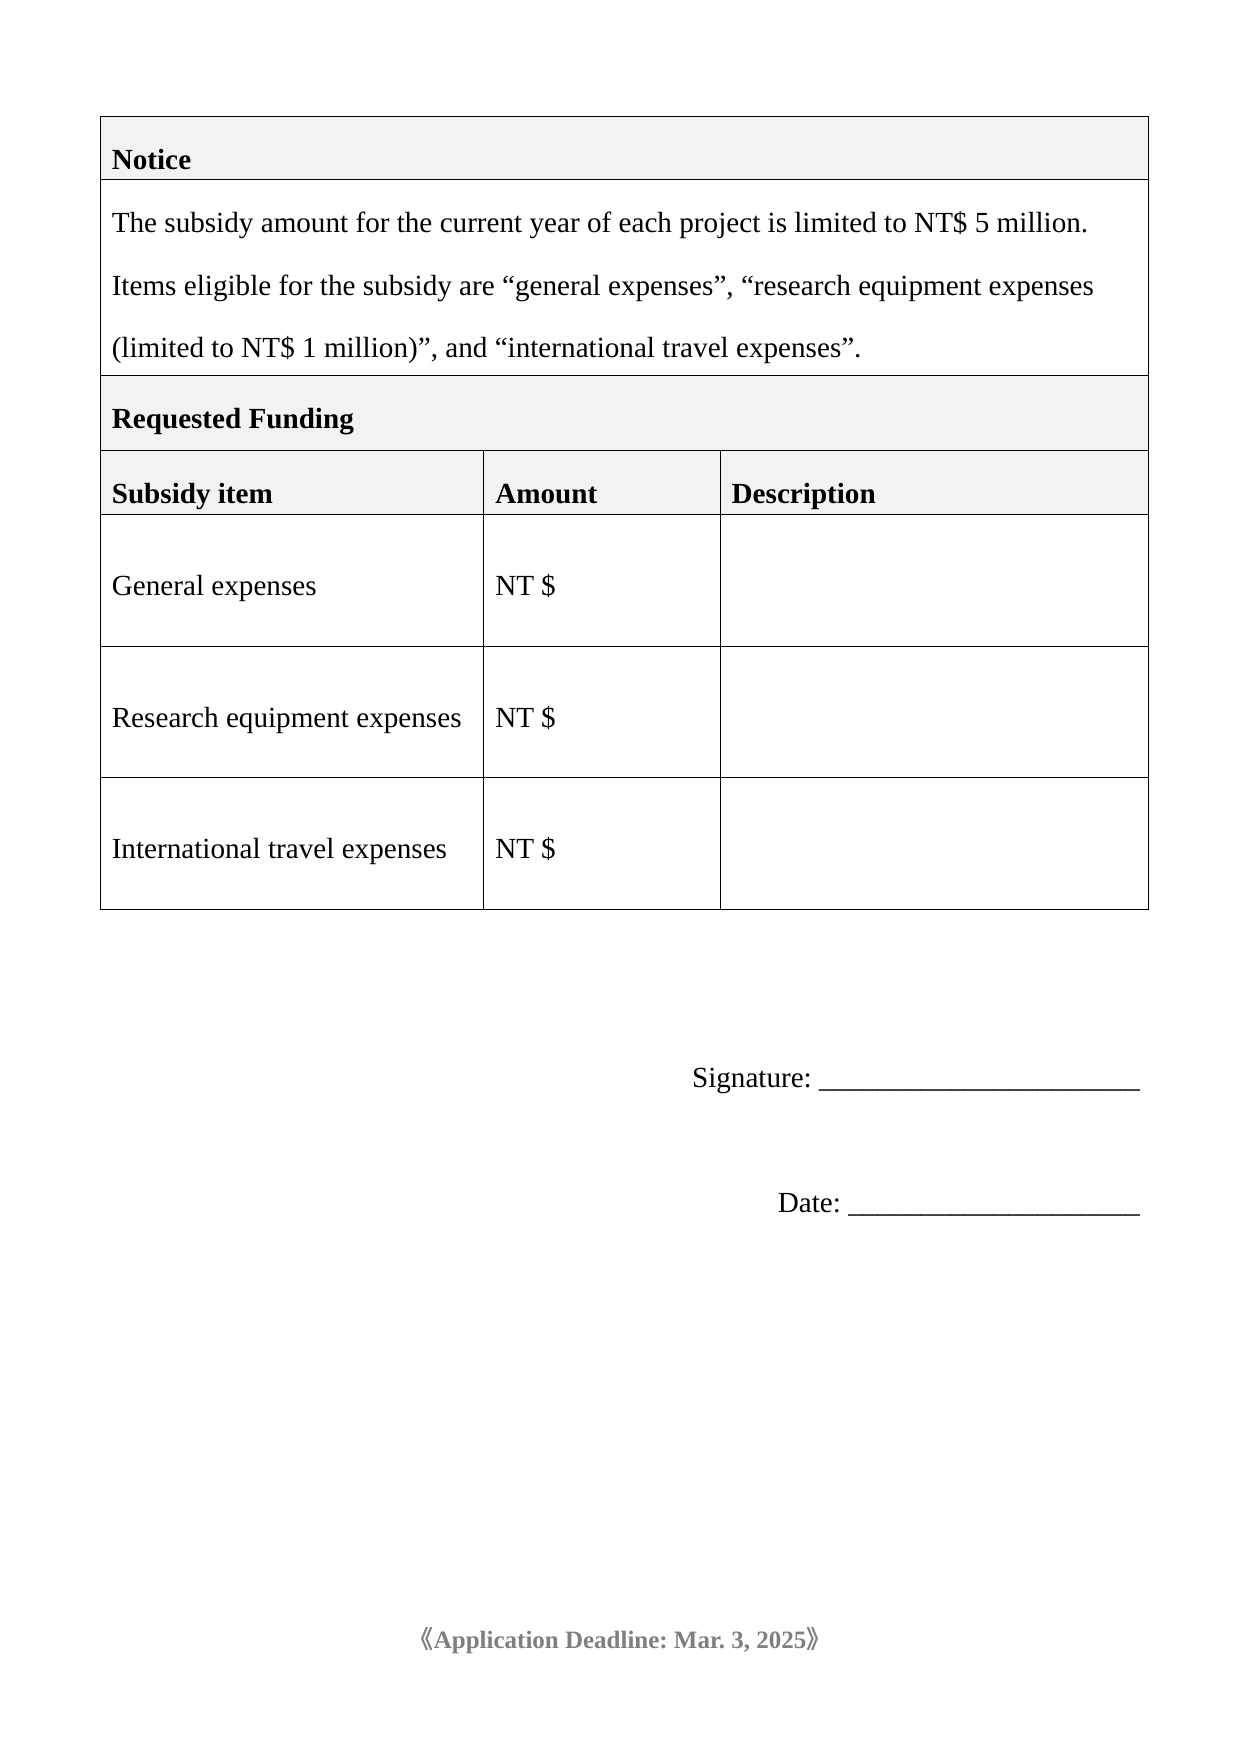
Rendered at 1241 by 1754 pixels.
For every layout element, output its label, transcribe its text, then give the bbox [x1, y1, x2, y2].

table_cell [721, 778, 1148, 909]
table_cell NT $ [484, 647, 720, 777]
table_cell Amount [484, 451, 720, 514]
table_cell Description [721, 451, 1148, 514]
table_cell Requested Funding [101, 376, 1148, 450]
table_cell Subsidy item [101, 451, 483, 514]
table_cell NT $ [484, 778, 720, 909]
text Signature: ______________________ [100, 1035, 1140, 1098]
table_cell [721, 515, 1148, 646]
table_cell Research equipment expenses [101, 647, 483, 777]
table_cell International travel expenses [101, 778, 483, 909]
table_cell [721, 647, 1148, 777]
table_cell NT $ [484, 515, 720, 646]
table_cell General expenses [101, 515, 483, 646]
table_header Notice [101, 117, 1148, 179]
text Date: ____________________ [100, 1160, 1140, 1223]
table_cell The subsidy amount for the current year of each project is limited to NT$ 5 million. Items eligible for the subsidy are “general expenses”, “research equipment expenses (limited to NT$ 1 million)”, and “international travel expenses”. [101, 180, 1148, 375]
